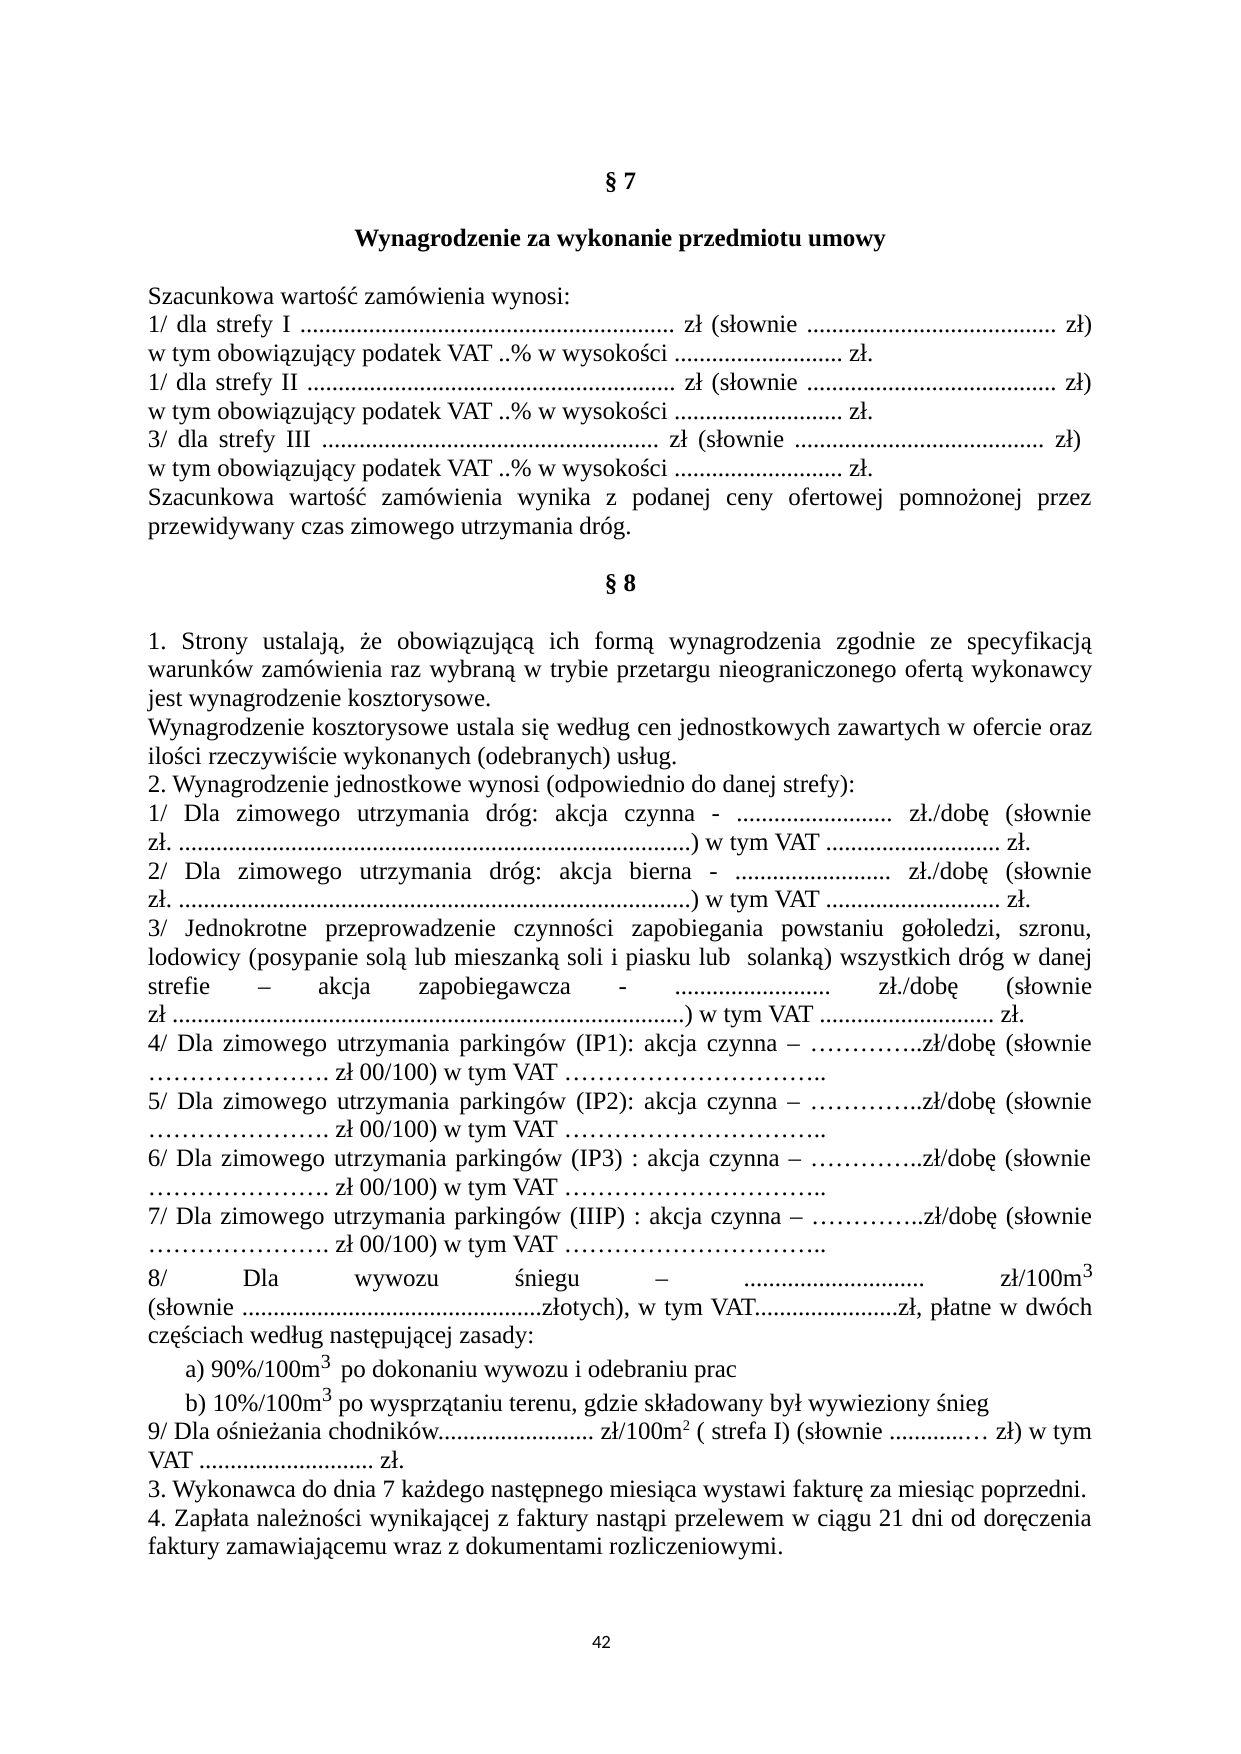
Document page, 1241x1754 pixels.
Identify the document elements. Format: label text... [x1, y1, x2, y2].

text 3/ dla strefy III ...................................................... zł (słownie ........................................ zł) w tym obowiązujący podatek VAT ..% w wysokości ........................... zł. [148, 424, 1093, 482]
text 1/ dla strefy II ........................................................... zł (słownie ........................................ zł) w tym obowiązujący podatek VAT ..% w wysokości ........................... zł. [148, 367, 1093, 424]
text 2. Wynagrodzenie jednostkowe wynosi (odpowiednio do danej strefy): [148, 769, 1093, 798]
text Szacunkowa wartość zamówienia wynika z podanej ceny ofertowej pomnożonej przez przewidywany czas zimowego utrzymania dróg. [148, 482, 1093, 539]
text 1/ dla strefy I ............................................................ zł (słownie ........................................ zł) w tym obowiązujący podatek VAT ..% w wysokości ........................... zł. [148, 309, 1093, 367]
text a) 90%/100m3 po dokonaniu wywozu i odebraniu prac [185, 1349, 1093, 1383]
text 4/ Dla zimowego utrzymania parkingów (IP1): akcja czynna – …………..zł/dobę (słownie …………………. zł 00/100) w tym VAT ………………………….. [148, 1028, 1093, 1086]
text § 8 [148, 568, 1093, 597]
text 8/ Dla wywozu śniegu – ............................. zł/100m3 (słownie ................................................złotych), w tym VAT.......................zł, płatne w dwóch częściach według następującej zasady: [148, 1258, 1093, 1349]
text 1/ Dla zimowego utrzymania dróg: akcja czynna - ......................... zł./dobę (słownie zł. ..................................................................................) w tym VAT ............................ zł. [148, 798, 1093, 856]
text 1. Strony ustalają, że obowiązującą ich formą wynagrodzenia zgodnie ze specyfikacją warunków zamówienia raz wybraną w trybie przetargu nieograniczonego ofertą wykonawcy jest wynagrodzenie kosztorysowe. [148, 626, 1093, 712]
text 7/ Dla zimowego utrzymania parkingów (IIIP) : akcja czynna – …………..zł/dobę (słownie …………………. zł 00/100) w tym VAT ………………………….. [148, 1201, 1093, 1258]
text 3. Wykonawca do dnia 7 każdego następnego miesiąca wystawi fakturę za miesiąc poprzedni. [148, 1474, 1093, 1503]
text b) 10%/100m3 po wysprzątaniu terenu, gdzie składowany był wywieziony śnieg [185, 1383, 1093, 1416]
text Wynagrodzenie za wykonanie przedmiotu umowy [148, 223, 1093, 252]
text 2/ Dla zimowego utrzymania dróg: akcja bierna - ......................... zł./dobę (słownie zł. ..................................................................................) w tym VAT ............................ zł. [148, 856, 1093, 913]
text 4. Zapłata należności wynikającej z faktury nastąpi przelewem w ciągu 21 dni od doręczenia faktury zamawiającemu wraz z dokumentami rozliczeniowymi. [148, 1503, 1093, 1560]
text 9/ Dla ośnieżania chodników......................... zł/100m2 ( strefa I) (słownie ............… zł) w tym VAT ............................ zł. [148, 1416, 1093, 1474]
text 6/ Dla zimowego utrzymania parkingów (IP3) : akcja czynna – …………..zł/dobę (słownie …………………. zł 00/100) w tym VAT ………………………….. [148, 1143, 1093, 1201]
text Szacunkowa wartość zamówienia wynosi: [148, 281, 1093, 309]
text Wynagrodzenie kosztorysowe ustala się według cen jednostkowych zawartych w ofercie oraz ilości rzeczywiście wykonanych (odebranych) usług. [148, 712, 1093, 769]
text 5/ Dla zimowego utrzymania parkingów (IP2): akcja czynna – …………..zł/dobę (słownie …………………. zł 00/100) w tym VAT ………………………….. [148, 1086, 1093, 1143]
text 3/ Jednokrotne przeprowadzenie czynności zapobiegania powstaniu gołoledzi, szronu, lodowicy (posypanie solą lub mieszanką soli i piasku lub solanką) wszystkich dróg w danej strefie – akcja zapobiegawcza - ......................... zł./dobę (słownie zł ..................................................................................) w tym VAT ............................ zł. [148, 913, 1093, 1028]
text § 7 [148, 166, 1093, 194]
